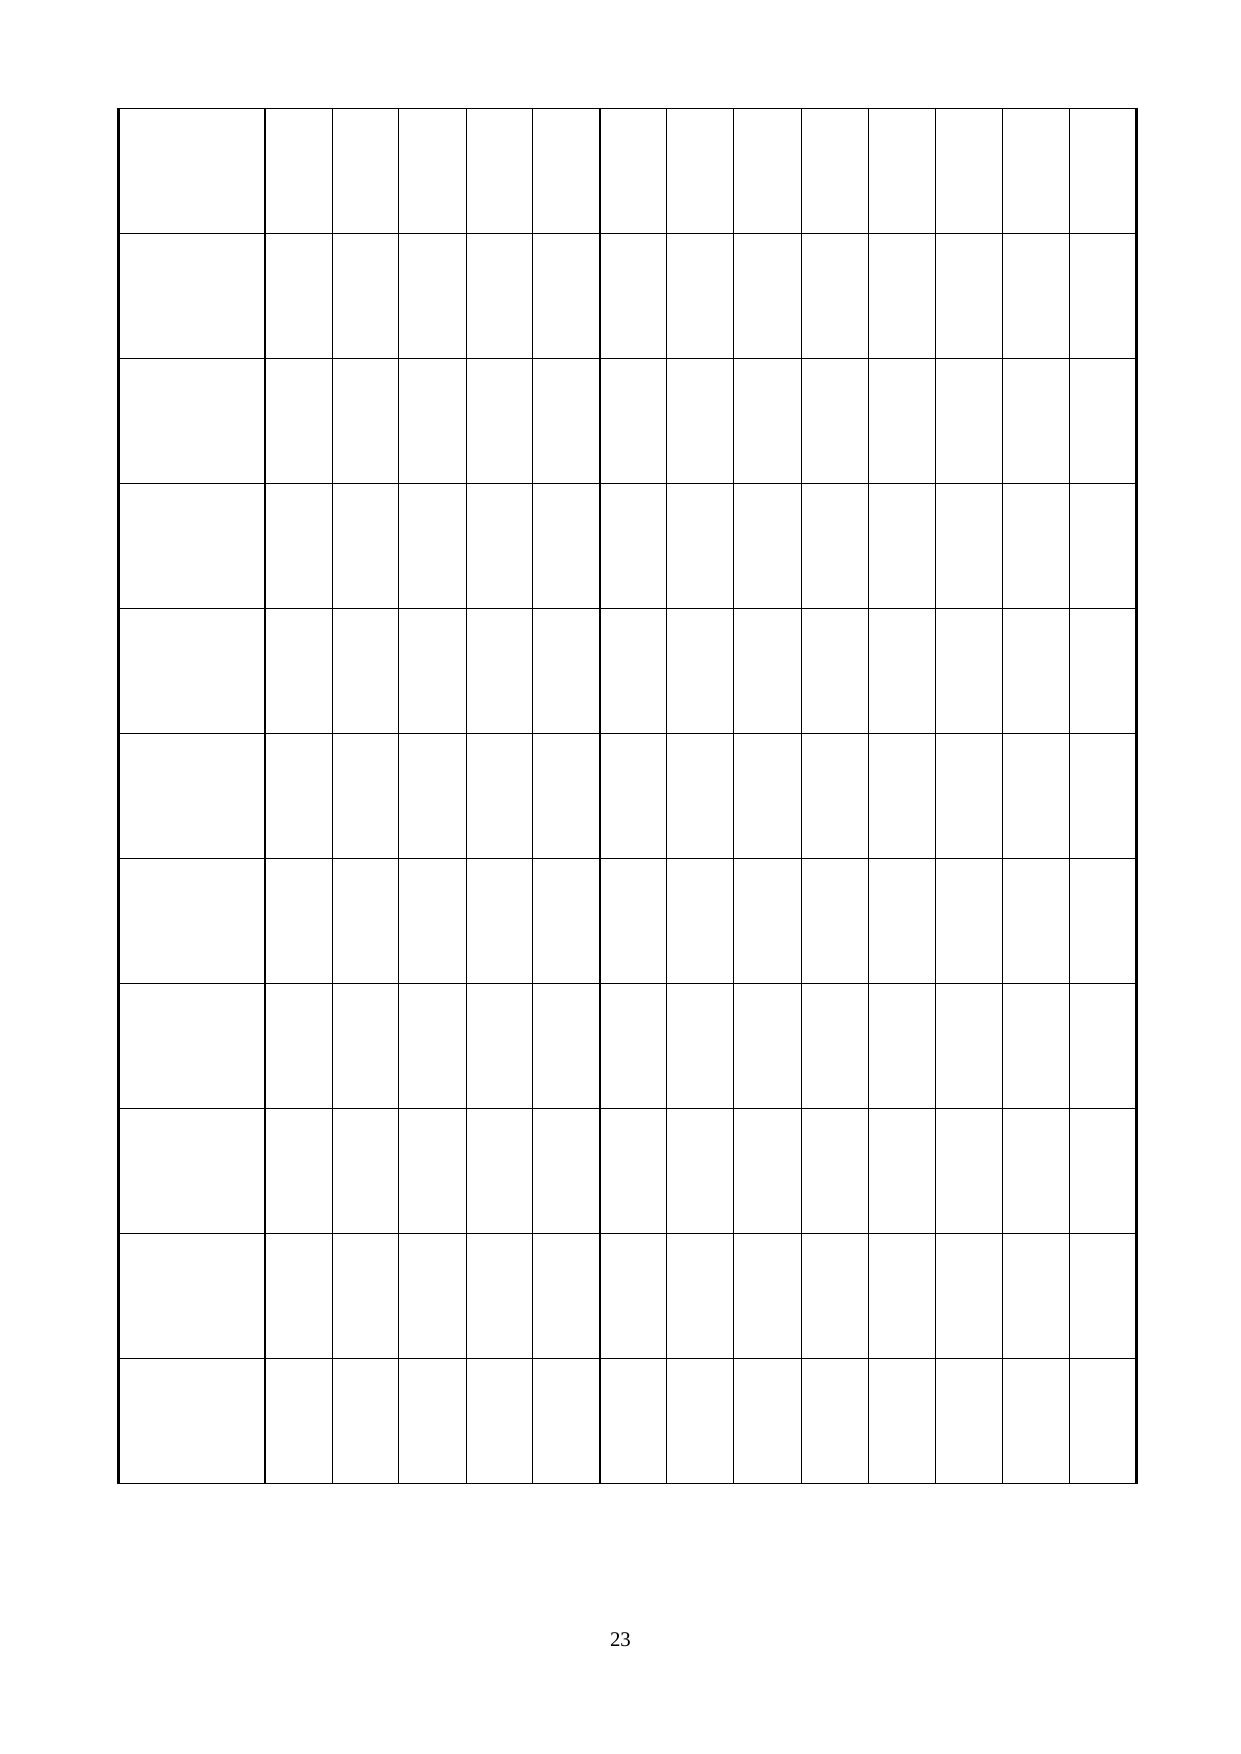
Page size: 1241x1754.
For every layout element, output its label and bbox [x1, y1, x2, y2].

table_cell [120, 359, 264, 483]
table_cell [266, 1359, 332, 1483]
table_cell [667, 484, 733, 608]
table_cell [734, 234, 801, 358]
table_cell [266, 984, 332, 1108]
table_cell [399, 1234, 466, 1358]
table_cell [936, 859, 1002, 983]
table_cell [266, 234, 332, 358]
table_cell [467, 609, 532, 733]
table_cell [1070, 484, 1135, 608]
table_cell [667, 859, 733, 983]
table_cell [936, 984, 1002, 1108]
table_cell [399, 609, 466, 733]
table_cell [467, 1109, 532, 1233]
table_cell [802, 109, 868, 233]
table_cell [533, 1359, 599, 1483]
table_cell [802, 1234, 868, 1358]
table_cell [734, 734, 801, 858]
table_cell [1070, 1234, 1135, 1358]
table_cell [533, 734, 599, 858]
table_cell [467, 1234, 532, 1358]
table_cell [734, 984, 801, 1108]
table_cell [936, 734, 1002, 858]
table_cell [667, 1359, 733, 1483]
table_cell [1003, 109, 1069, 233]
table_cell [1070, 109, 1135, 233]
table_cell [869, 1359, 935, 1483]
table_cell [467, 359, 532, 483]
table_cell [1003, 984, 1069, 1108]
table_cell [734, 109, 801, 233]
table_cell [266, 1234, 332, 1358]
table_cell [936, 484, 1002, 608]
table_cell [667, 109, 733, 233]
table_cell [667, 1234, 733, 1358]
table_cell [120, 734, 264, 858]
table_cell [1070, 609, 1135, 733]
table_cell [734, 359, 801, 483]
table_cell [533, 234, 599, 358]
table_cell [533, 109, 599, 233]
table_cell [601, 984, 666, 1108]
table_cell [667, 609, 733, 733]
table_cell [333, 1109, 398, 1233]
table_cell [1003, 359, 1069, 483]
table_cell [1070, 1109, 1135, 1233]
table_cell [601, 109, 666, 233]
table_cell [869, 1234, 935, 1358]
table_cell [601, 359, 666, 483]
table_cell [734, 1109, 801, 1233]
table_cell [869, 234, 935, 358]
table_cell [734, 1359, 801, 1483]
table_cell [533, 859, 599, 983]
table_cell [467, 984, 532, 1108]
table_cell [120, 859, 264, 983]
table_cell [601, 1234, 666, 1358]
table_cell [467, 484, 532, 608]
table_cell [266, 609, 332, 733]
table_cell [1003, 734, 1069, 858]
table_cell [467, 109, 532, 233]
table_cell [601, 734, 666, 858]
table_cell [802, 234, 868, 358]
table_cell [734, 609, 801, 733]
table_cell [601, 234, 666, 358]
table_cell [399, 359, 466, 483]
table_cell [120, 984, 264, 1108]
table_cell [601, 1109, 666, 1233]
table_cell [399, 234, 466, 358]
table_cell [869, 484, 935, 608]
table_cell [533, 359, 599, 483]
table_cell [533, 609, 599, 733]
table_cell [120, 234, 264, 358]
table_cell [333, 609, 398, 733]
table_cell [533, 1109, 599, 1233]
table_cell [333, 234, 398, 358]
table_cell [667, 359, 733, 483]
table_cell [734, 859, 801, 983]
table_cell [667, 734, 733, 858]
table_cell [802, 984, 868, 1108]
table_cell [734, 1234, 801, 1358]
table_cell [936, 359, 1002, 483]
table_cell [120, 1109, 264, 1233]
table_cell [1070, 234, 1135, 358]
table_cell [936, 1359, 1002, 1483]
table_cell [533, 1234, 599, 1358]
table_cell [333, 859, 398, 983]
table_cell [120, 109, 264, 233]
table_cell [533, 984, 599, 1108]
table_cell [802, 359, 868, 483]
table_cell [120, 484, 264, 608]
table_cell [1070, 359, 1135, 483]
table_cell [467, 859, 532, 983]
table_cell [869, 109, 935, 233]
table_cell [120, 1359, 264, 1483]
table_cell [266, 109, 332, 233]
table_cell [601, 609, 666, 733]
table_cell [1070, 984, 1135, 1108]
table_cell [936, 234, 1002, 358]
table_cell [802, 484, 868, 608]
table_cell [533, 484, 599, 608]
table_cell [120, 609, 264, 733]
table_cell [399, 484, 466, 608]
table_cell [667, 984, 733, 1108]
table_cell [1003, 609, 1069, 733]
table_cell [1003, 1109, 1069, 1233]
table_cell [667, 234, 733, 358]
table_cell [120, 1234, 264, 1358]
table_cell [869, 359, 935, 483]
table_cell [601, 859, 666, 983]
table_cell [399, 1109, 466, 1233]
table_cell [1003, 234, 1069, 358]
table_cell [333, 1234, 398, 1358]
table_cell [802, 1359, 868, 1483]
table_cell [399, 109, 466, 233]
table_cell [734, 484, 801, 608]
table_cell [802, 609, 868, 733]
table_cell [802, 859, 868, 983]
table_cell [869, 1109, 935, 1233]
table_cell [266, 734, 332, 858]
table_cell [1003, 1234, 1069, 1358]
table_cell [802, 734, 868, 858]
table_cell [936, 109, 1002, 233]
table_cell [869, 734, 935, 858]
table_cell [399, 859, 466, 983]
table_cell [333, 359, 398, 483]
table_cell [667, 1109, 733, 1233]
table_cell [869, 859, 935, 983]
table_cell [399, 734, 466, 858]
table_cell [333, 734, 398, 858]
table_cell [1003, 1359, 1069, 1483]
table_cell [266, 484, 332, 608]
table_cell [333, 1359, 398, 1483]
table_cell [1003, 859, 1069, 983]
table_cell [266, 859, 332, 983]
table_cell [936, 1109, 1002, 1233]
table_cell [399, 984, 466, 1108]
table_cell [467, 1359, 532, 1483]
table_cell [869, 984, 935, 1108]
table_cell [1070, 859, 1135, 983]
table_cell [333, 484, 398, 608]
table_cell [467, 234, 532, 358]
table_cell [333, 109, 398, 233]
table_cell [1070, 734, 1135, 858]
table_cell [601, 1359, 666, 1483]
table_cell [266, 1109, 332, 1233]
table_cell [1070, 1359, 1135, 1483]
table_cell [869, 609, 935, 733]
table_cell [601, 484, 666, 608]
table_cell [1003, 484, 1069, 608]
table_cell [802, 1109, 868, 1233]
table_cell [399, 1359, 466, 1483]
table_cell [333, 984, 398, 1108]
table_cell [266, 359, 332, 483]
table_cell [936, 609, 1002, 733]
table_cell [936, 1234, 1002, 1358]
table_cell [467, 734, 532, 858]
